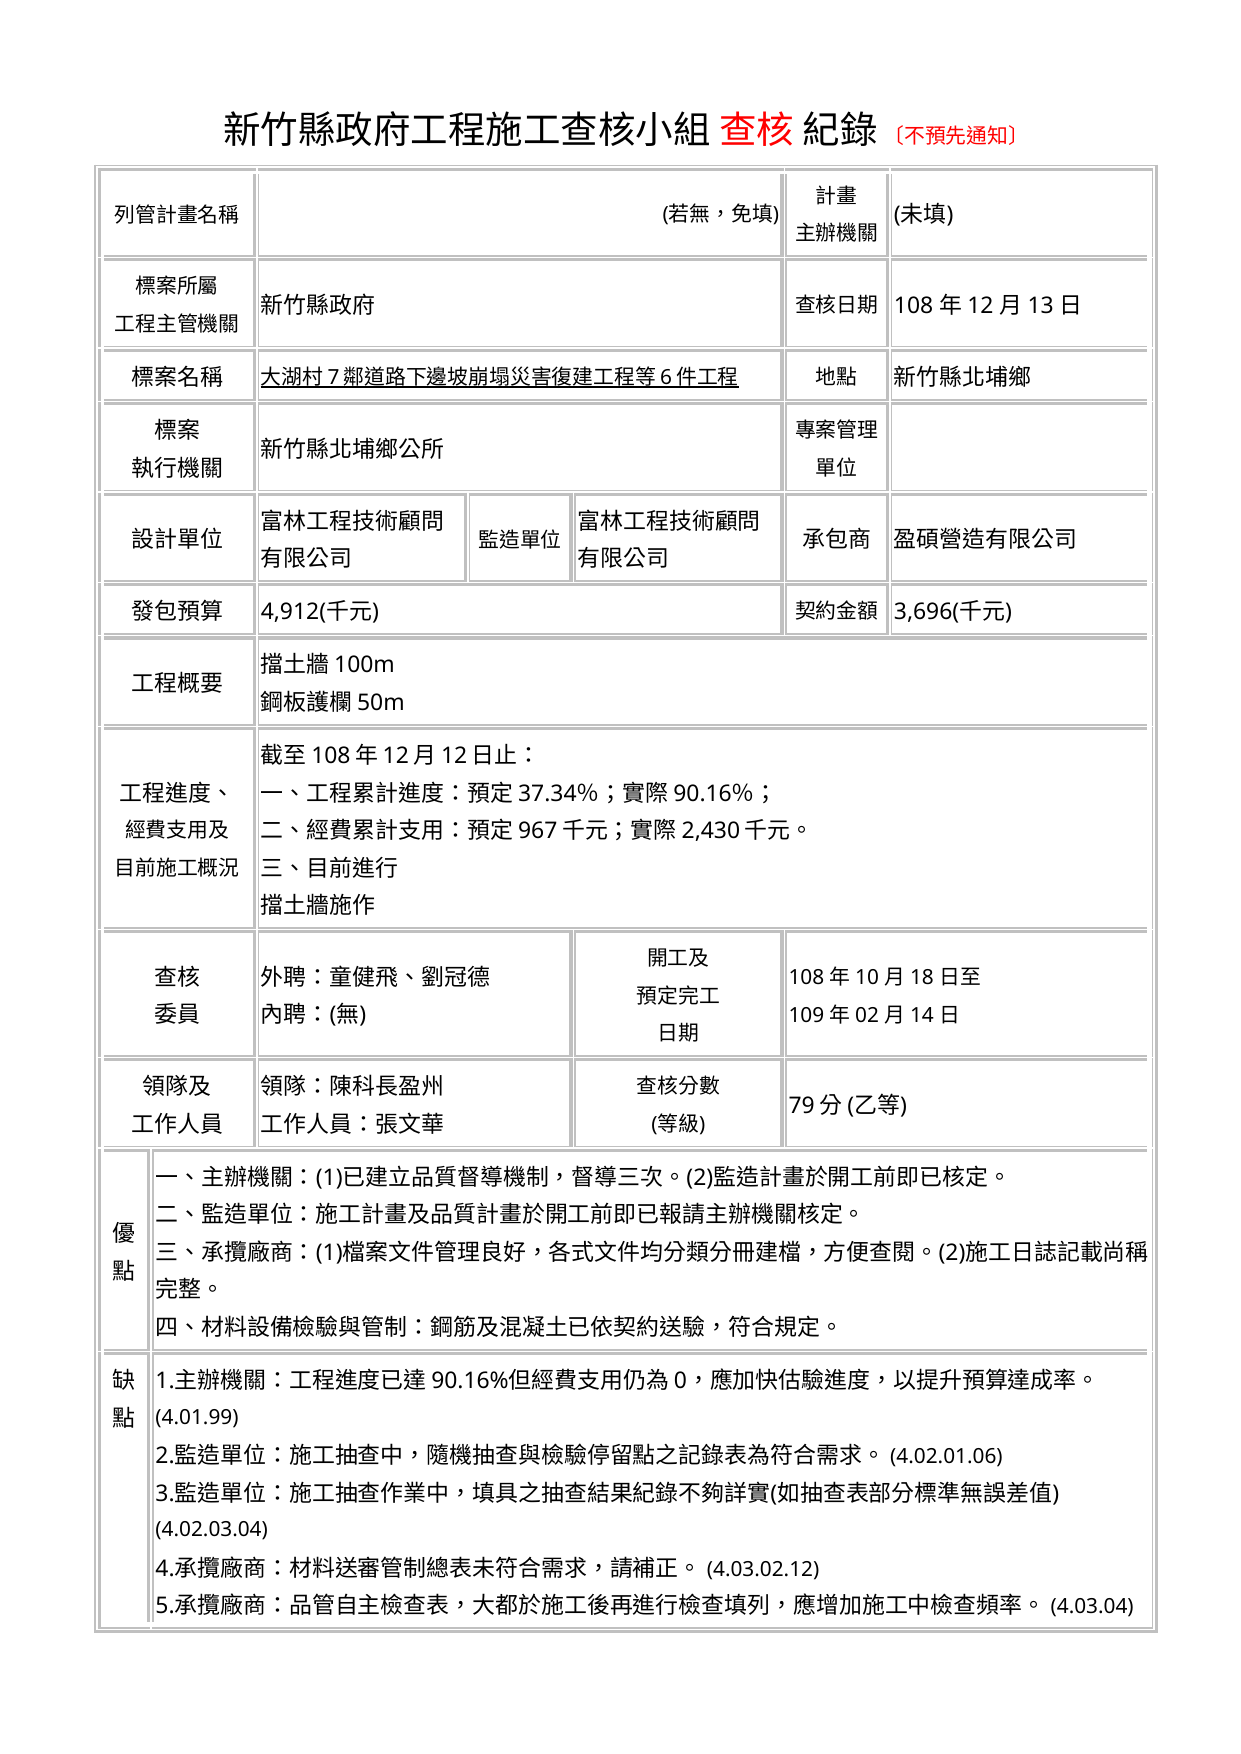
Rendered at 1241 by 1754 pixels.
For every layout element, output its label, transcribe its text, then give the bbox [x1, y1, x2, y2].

text 新竹縣政府工程施工查核小組 查核 紀錄 〔不預先通知〕 [77, 89, 1175, 164]
table_cell 監造單位 [470, 496, 569, 580]
table_cell 盈碩營造有限公司 [889, 490, 1154, 580]
table_cell 標案所屬 工程主管機關 [98, 255, 256, 346]
table_cell 富林工程技術顧問有限公司 [259, 496, 464, 580]
table_header 計畫 主辦機關 [784, 166, 889, 255]
table_cell 工程概要 [98, 633, 256, 724]
table_cell 1.主辦機關：工程進度已達90.16%但經費支用仍為0，應加快估驗進度，以提升預算達成率。 (4.01.99) 2.監造單位：施工抽查中，隨機抽查與檢驗停留點之記錄表為符合需求。 (4.02.01.06) 3.監造單位：施工抽查作業中，填具之抽查結果紀錄不夠詳實(如抽查表部分標準無誤差值) (4.02.03.04) 4.承攬廠商：材料送審管制總表未符合需求，請補正。 (4.03.02.12) 5.承攬廠商：品管自主檢查表，大都於施工後再進行檢查填列，應增加施工中檢查頻率。 (4.03.04) [150, 1349, 1154, 1627]
table_cell 地點 [787, 352, 886, 399]
table_cell [889, 399, 1154, 489]
table_cell 缺 點 [98, 1349, 150, 1627]
table_cell 新竹縣北埔鄉 [889, 346, 1154, 399]
table_cell 契約金額 [787, 586, 886, 633]
table_cell 標案名稱 [98, 346, 256, 399]
table_cell 設計單位 [98, 490, 256, 580]
table_cell 承包商 [787, 496, 886, 580]
table_cell 查核分數 (等級) [576, 1061, 780, 1146]
table_cell 查核 委員 [98, 927, 256, 1055]
table_cell 富林工程技術顧問有限公司 [576, 496, 780, 580]
table_cell 外聘：童健飛、劉冠德 內聘：(無) [259, 933, 569, 1055]
table_cell 新竹縣政府 [259, 261, 780, 346]
table_cell 工程進度、 經費支用及 目前施工概況 [98, 724, 256, 927]
table_cell 領隊及 工作人員 [98, 1055, 256, 1146]
table_header (若無，免填) [256, 166, 783, 255]
table_header 列管計畫名稱 [101, 171, 256, 255]
table_cell 發包預算 [98, 580, 256, 633]
table_cell 截至108年12月12日止： 一、工程累計進度：預定 37.34％；實際 90.16％； 二、經費累計支用：預定 967千元；實際 2,430千元。 三、目前進行 擋土牆施作 [256, 724, 1154, 927]
table_cell 3,696(千元) [889, 580, 1154, 633]
table_cell 標案 執行機關 [98, 399, 256, 489]
table_cell 一、主辦機關：(1)已建立品質督導機制，督導三次。(2)監造計畫於開工前即已核定。 二、監造單位：施工計畫及品質計畫於開工前即已報請主辦機關核定。 三、承攬廠商：(1)檔案文件管理良好，各式文件均分類分冊建檔，方便查閱。(2)施工日誌記載尚稱完整。 四、材料設備檢驗與管制：鋼筋及混凝土已依契約送驗，符合規定。 [150, 1146, 1154, 1349]
table_cell 專案管理 單位 [787, 405, 886, 489]
table_header (未填) [889, 166, 1154, 255]
table_cell 108 年 10 月 18 日至 109 年 02 月 14 日 [784, 927, 1154, 1055]
table_cell 新竹縣北埔鄉公所 [259, 405, 780, 489]
table_cell 查核日期 [787, 261, 886, 346]
table_cell 4,912(千元) [259, 586, 780, 633]
table_cell 領隊：陳科長盈州 工作人員：張文華 [259, 1061, 569, 1146]
table_cell 優 點 [98, 1146, 150, 1349]
table_cell 79分 (乙等) [784, 1055, 1154, 1146]
table_cell 開工及 預定完工 日期 [576, 933, 780, 1055]
table_cell 擋土牆100m 鋼板護欄50m [256, 633, 1154, 724]
table_cell 大湖村7鄰道路下邊坡崩塌災害復建工程等6件工程 [259, 352, 780, 399]
table_cell 108 年 12 月 13 日 [889, 255, 1154, 346]
